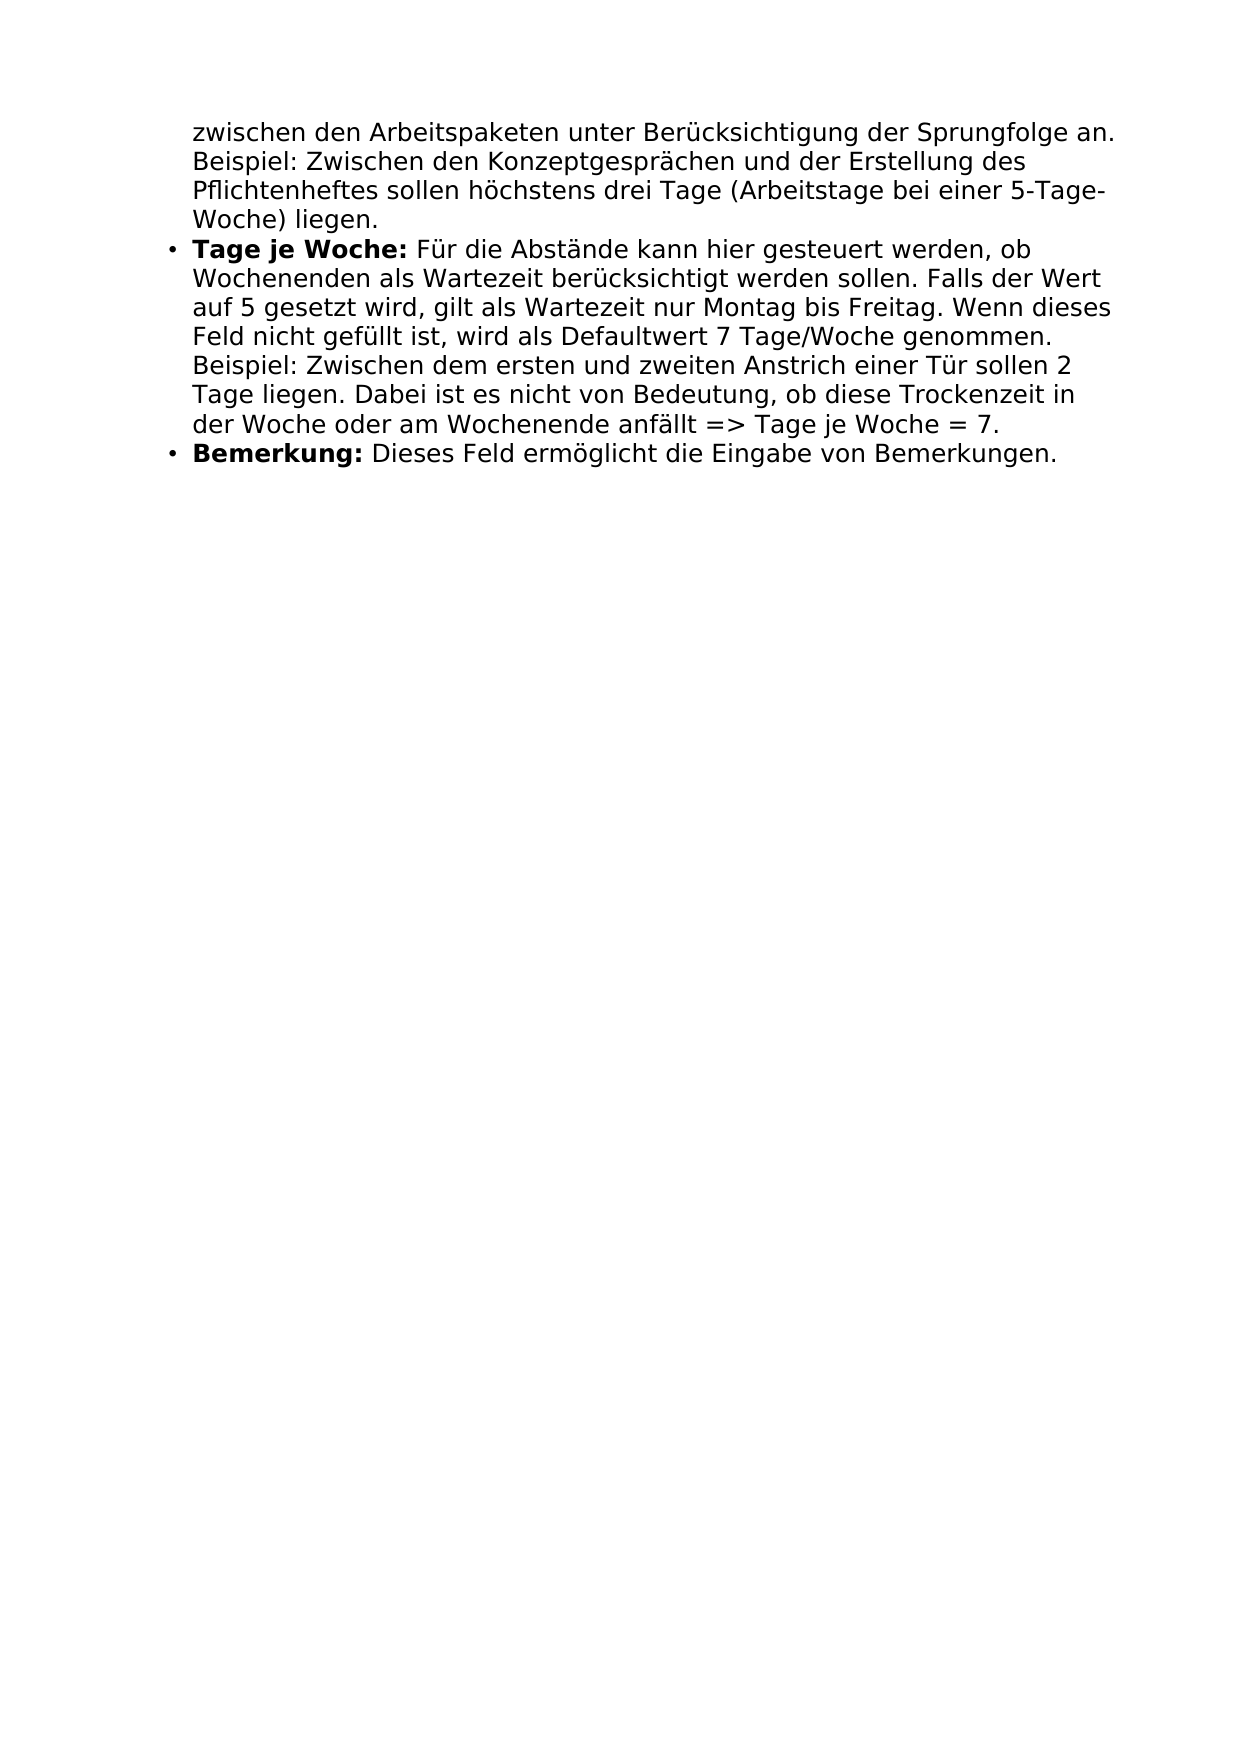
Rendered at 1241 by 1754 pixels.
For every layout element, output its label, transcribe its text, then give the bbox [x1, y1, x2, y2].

list Tage je Woche: Für die Abstände kann hier gesteuert werden, ob Wochenenden als Wartezeit berücksichtigt werden sollen. Falls der Wert auf 5 gesetzt wird, gilt als Wartezeit nur Montag bis Freitag. Wenn dieses Feld nicht gefüllt ist, wird als Defaultwert 7 Tage/Woche genommen. Beispiel: Zwischen dem ersten und zweiten Anstrich einer Tür sollen 2 Tage liegen. Dabei ist es nicht von Bedeutung, ob diese Trockenzeit in der Woche oder am Wochenende anfällt => Tage je Woche = 7. [177, 235, 1122, 439]
list Bemerkung: Dieses Feld ermöglicht die Eingabe von Bemerkungen. [177, 439, 1122, 468]
list zwischen den Arbeitspaketen unter Berücksichtigung der Sprungfolge an. Beispiel: Zwischen den Konzeptgesprächen und der Erstellung des Pflichtenheftes sollen höchstens drei Tage (Arbeitstage bei einer 5-Tage-Woche) liegen. [177, 118, 1122, 235]
